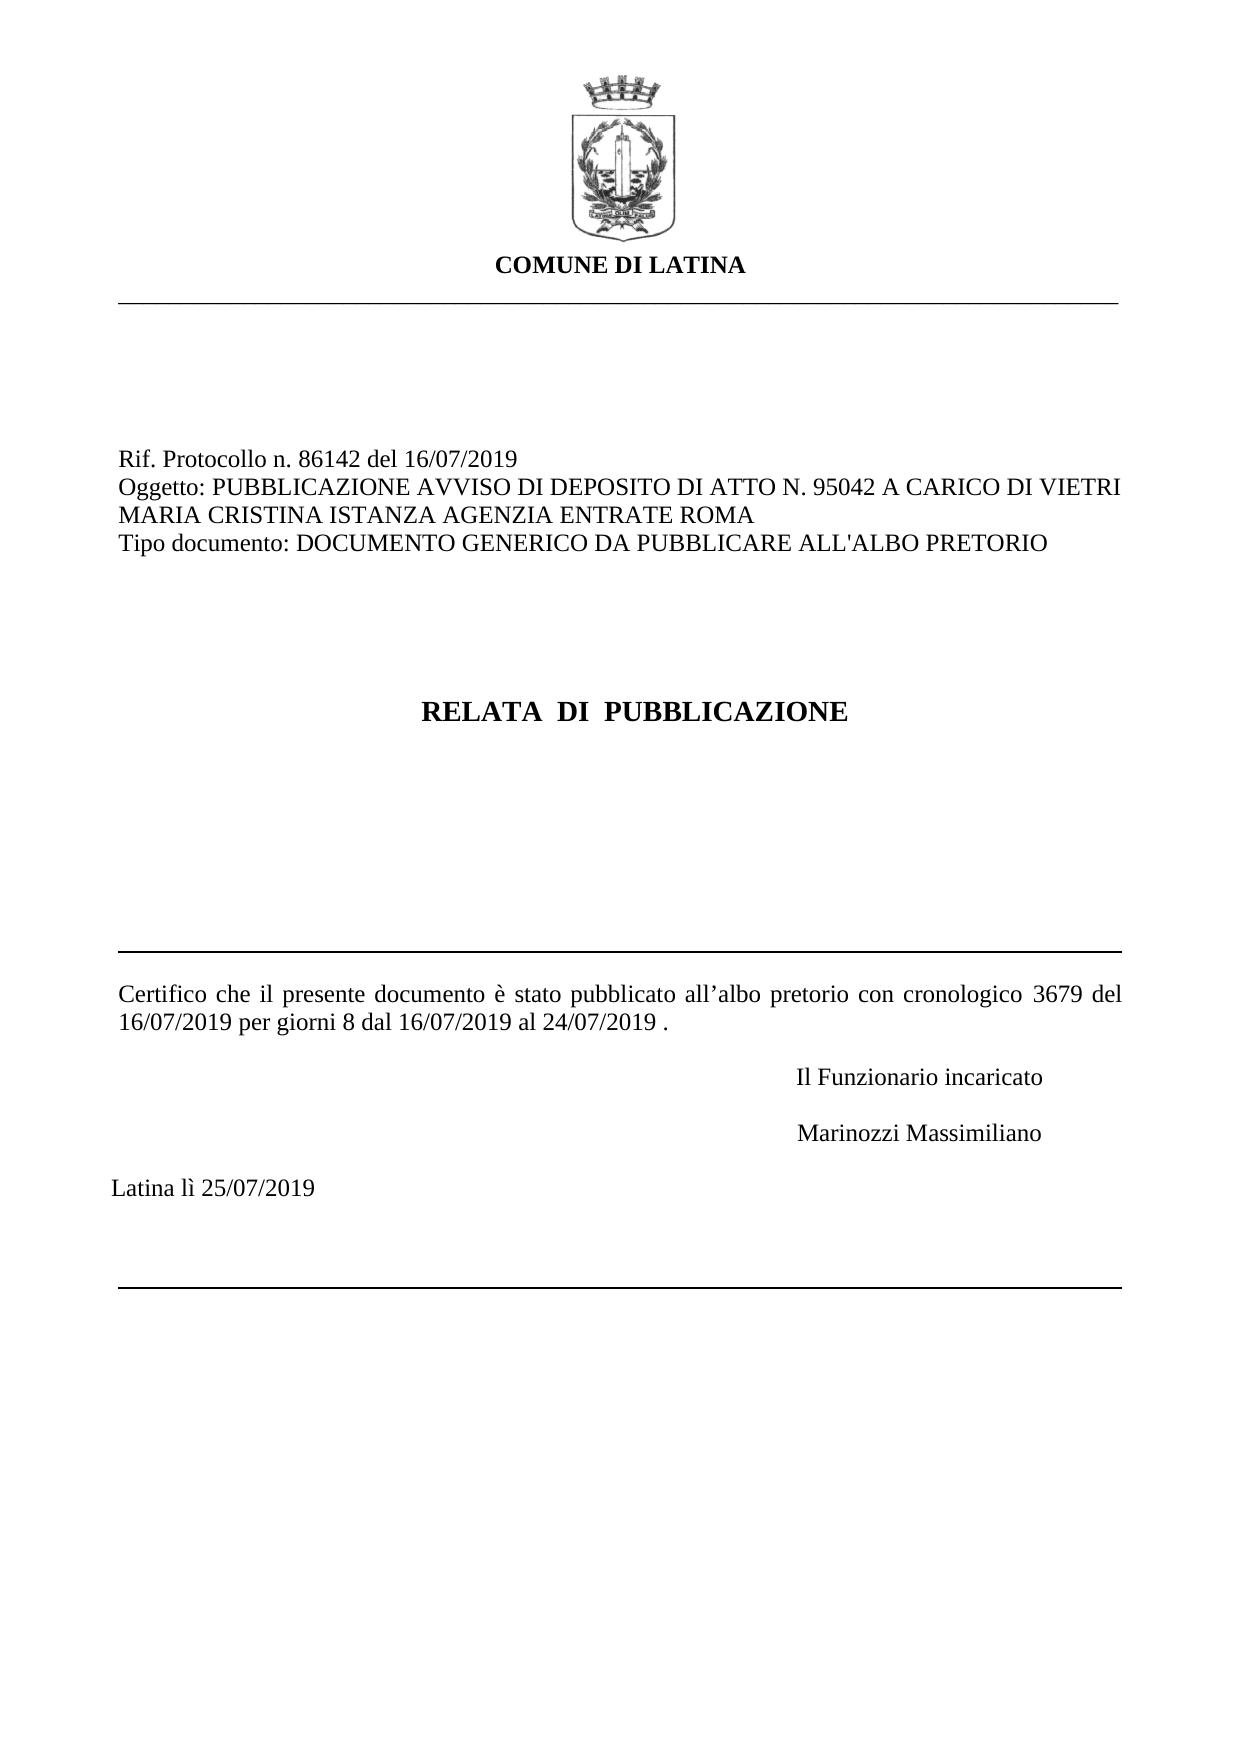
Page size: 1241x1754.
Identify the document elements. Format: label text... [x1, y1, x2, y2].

table_cell Latina lì 25/07/2019 [111, 1174, 591, 1202]
table_header [111, 1063, 591, 1091]
text Oggetto: PUBBLICAZIONE AVVISO DI DEPOSITO DI ATTO N. 95042 A CARICO DI VIETRI MARIA CRISTINA ISTANZA AGENZIA ENTRATE ROMA [118, 473, 1122, 529]
table_header Il Funzionario incaricato [709, 1063, 1129, 1091]
text Tipo documento: DOCUMENTO GENERICO DA PUBBLICARE ALL'ALBO PRETORIO [118, 529, 1122, 556]
table_cell Marinozzi Massimiliano [709, 1119, 1129, 1146]
table_cell [692, 1146, 709, 1174]
table_cell [709, 1174, 1129, 1202]
table_cell [111, 1119, 591, 1146]
table_header [692, 1063, 709, 1091]
text Certifico che il presente documento è stato pubblicato all’albo pretorio con cronologico 3679 del 16/07/2019 per giorni 8 dal 16/07/2019 al 24/07/2019 . [118, 980, 1122, 1036]
table_cell [111, 1091, 591, 1119]
picture [556, 75, 685, 252]
table_cell [709, 1146, 1129, 1174]
table_header [591, 1063, 692, 1091]
table_cell [111, 1146, 591, 1174]
table_cell [692, 1119, 709, 1146]
subtitle RELATA DI PUBBLICAZIONE [118, 695, 1122, 727]
table_cell [591, 1119, 692, 1146]
table_cell [591, 1146, 692, 1174]
table_cell [692, 1091, 709, 1119]
table_cell [692, 1174, 709, 1202]
text Rif. Protocollo n. 86142 del 16/07/2019 [118, 446, 1122, 473]
table_cell [591, 1174, 692, 1202]
table_cell [591, 1091, 692, 1119]
table_cell [709, 1091, 1129, 1119]
